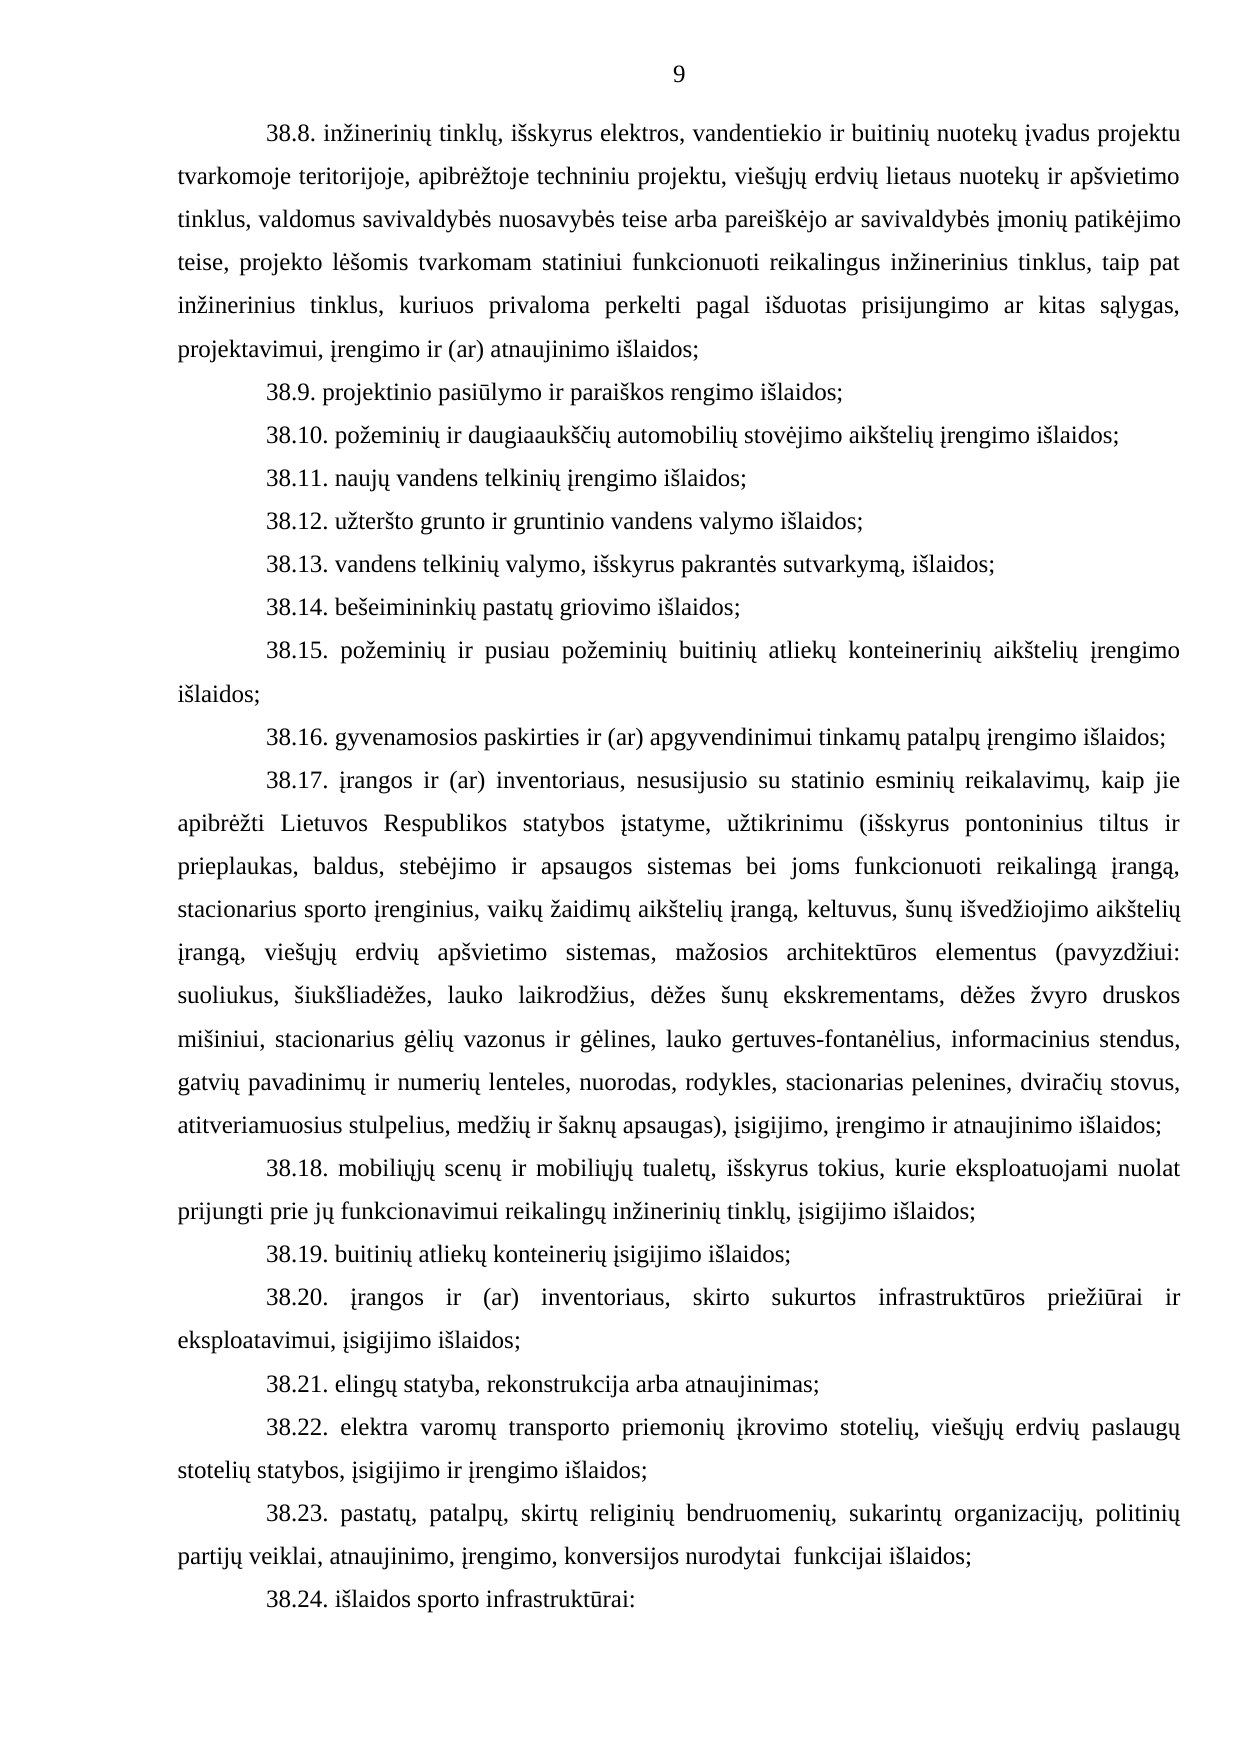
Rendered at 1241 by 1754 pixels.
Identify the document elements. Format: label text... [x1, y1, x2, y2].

text 38.18. mobiliųjų scenų ir mobiliųjų tualetų, išskyrus tokius, kurie eksploatuojami nuolat prijungti prie jų funkcionavimui reikalingų inžinerinių tinklų, įsigijimo išlaidos; [177, 1153, 1181, 1225]
text 38.9. projektinio pasiūlymo ir paraiškos rengimo išlaidos; [177, 377, 1181, 406]
text 38.16. gyvenamosios paskirties ir (ar) apgyvendinimui tinkamų patalpų įrengimo išlaidos; [177, 722, 1181, 751]
text 38.10. požeminių ir daugiaaukščių automobilių stovėjimo aikštelių įrengimo išlaidos; [177, 420, 1181, 449]
text 38.20. įrangos ir (ar) inventoriaus, skirto sukurtos infrastruktūros priežiūrai ir eksploatavimui, įsigijimo išlaidos; [177, 1282, 1181, 1354]
text 38.21. elingų statyba, rekonstrukcija arba atnaujinimas; [177, 1369, 1181, 1397]
text 38.19. buitinių atliekų konteinerių įsigijimo išlaidos; [177, 1239, 1181, 1268]
text 38.24. išlaidos sporto infrastruktūrai: [177, 1584, 1181, 1613]
text 38.14. bešeimininkių pastatų griovimo išlaidos; [177, 592, 1181, 621]
text 38.11. naujų vandens telkinių įrengimo išlaidos; [177, 463, 1181, 492]
text 38.8. inžinerinių tinklų, išskyrus elektros, vandentiekio ir buitinių nuotekų įvadus projektu tvarkomoje teritorijoje, apibrėžtoje techniniu projektu, viešųjų erdvių lietaus nuotekų ir apšvietimo tinklus, valdomus savivaldybės nuosavybės teise arba pareiškėjo ar savivaldybės įmonių patikėjimo teise, projekto lėšomis tvarkomam statiniui funkcionuoti reikalingus inžinerinius tinklus, taip pat inžinerinius tinklus, kuriuos privaloma perkelti pagal išduotas prisijungimo ar kitas sąlygas, projektavimui, įrengimo ir (ar) atnaujinimo išlaidos; [177, 118, 1181, 362]
text 38.15. požeminių ir pusiau požeminių buitinių atliekų konteinerinių aikštelių įrengimo išlaidos; [177, 636, 1181, 707]
text 38.17. įrangos ir (ar) inventoriaus, nesusijusio su statinio esminių reikalavimų, kaip jie apibrėžti Lietuvos Respublikos statybos įstatyme, užtikrinimu (išskyrus pontoninius tiltus ir prieplaukas, baldus, stebėjimo ir apsaugos sistemas bei joms funkcionuoti reikalingą įrangą, stacionarius sporto įrenginius, vaikų žaidimų aikštelių įrangą, keltuvus, šunų išvedžiojimo aikštelių įrangą, viešųjų erdvių apšvietimo sistemas, mažosios architektūros elementus (pavyzdžiui: suoliukus, šiukšliadėžes, lauko laikrodžius, dėžes šunų ekskrementams, dėžes žvyro druskos mišiniui, stacionarius gėlių vazonus ir gėlines, lauko gertuves-fontanėlius, informacinius stendus, gatvių pavadinimų ir numerių lenteles, nuorodas, rodykles, stacionarias pelenines, dviračių stovus, atitveriamuosius stulpelius, medžių ir šaknų apsaugas), įsigijimo, įrengimo ir atnaujinimo išlaidos; [177, 765, 1181, 1139]
text 38.13. vandens telkinių valymo, išskyrus pakrantės sutvarkymą, išlaidos; [177, 549, 1181, 578]
text 38.23. pastatų, patalpų, skirtų religinių bendruomenių, sukarintų organizacijų, politinių partijų veiklai, atnaujinimo, įrengimo, konversijos nurodytai funkcijai išlaidos; [177, 1498, 1181, 1570]
text 38.22. elektra varomų transporto priemonių įkrovimo stotelių, viešųjų erdvių paslaugų stotelių statybos, įsigijimo ir įrengimo išlaidos; [177, 1412, 1181, 1484]
text 38.12. užteršto grunto ir gruntinio vandens valymo išlaidos; [177, 506, 1181, 535]
